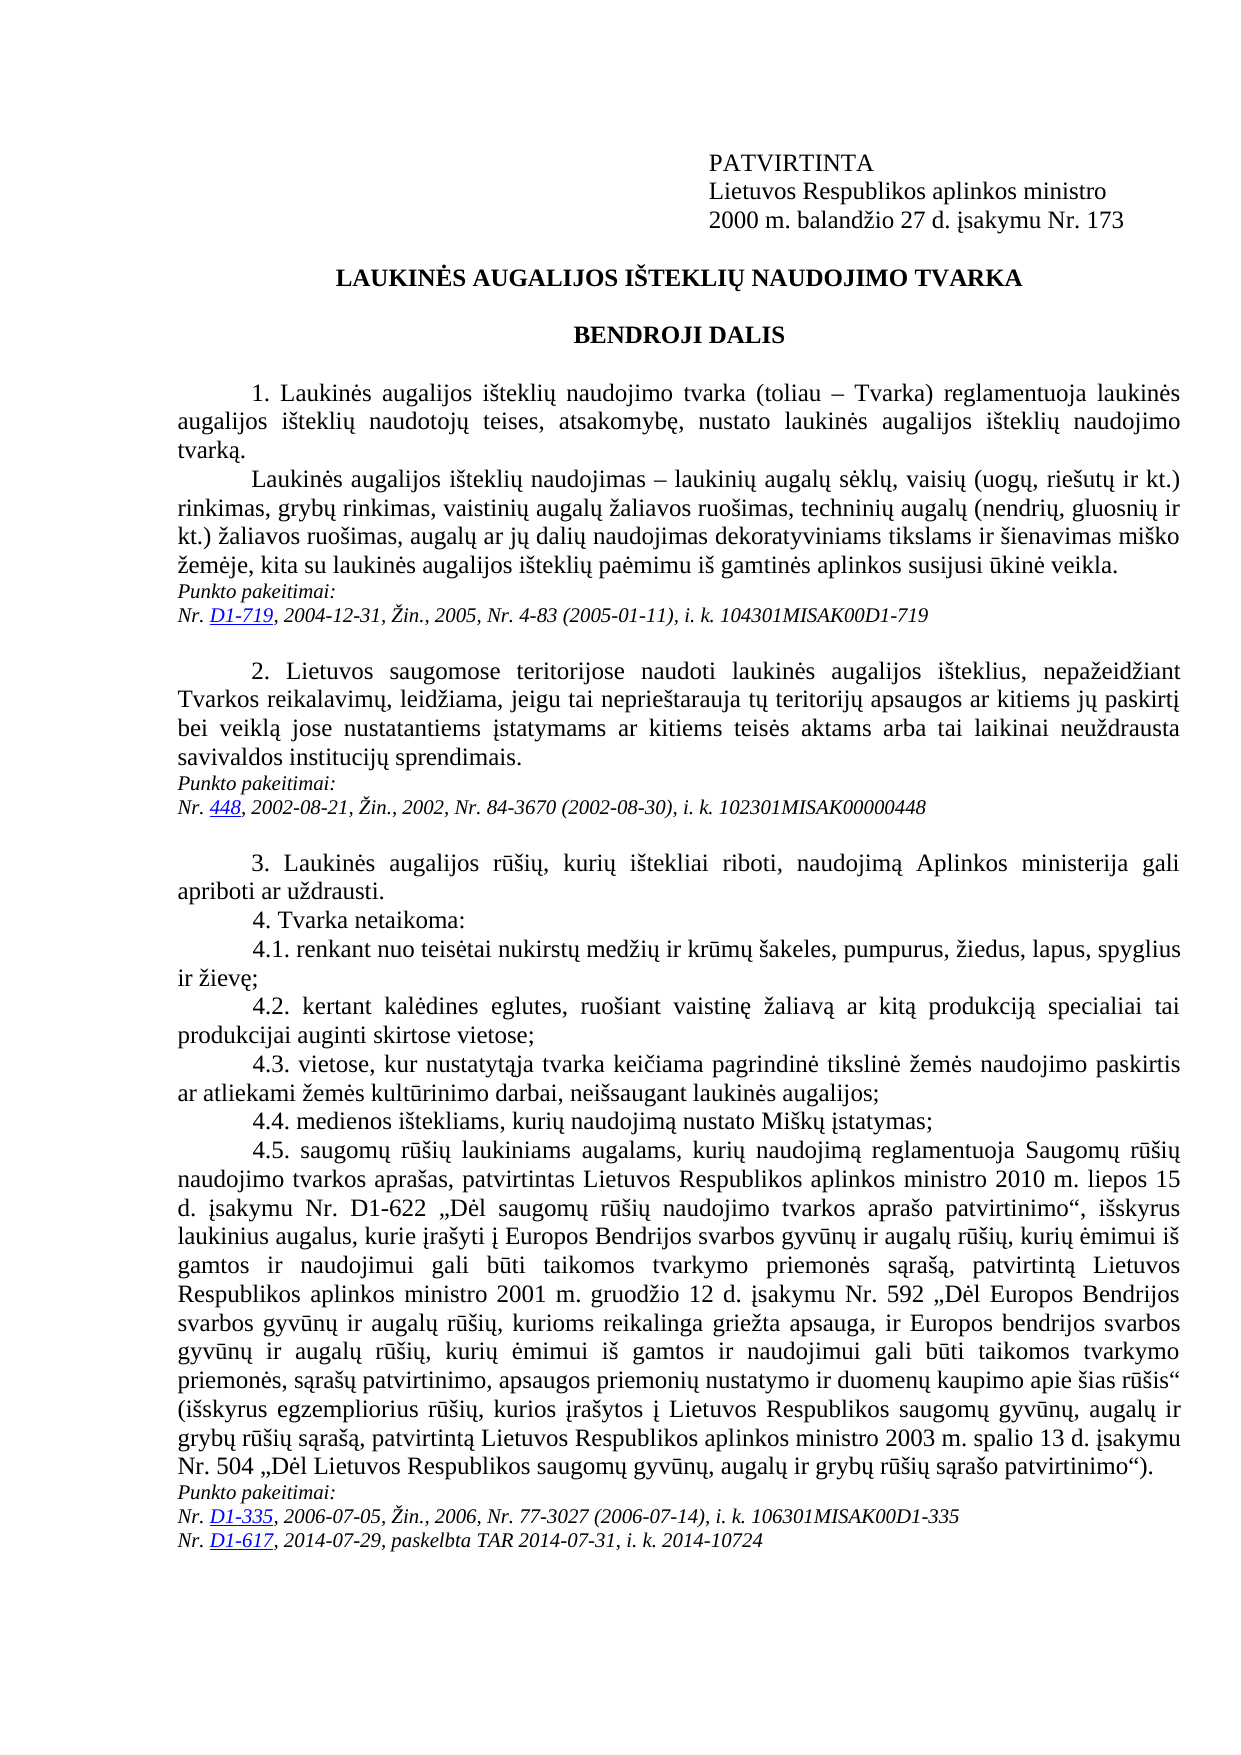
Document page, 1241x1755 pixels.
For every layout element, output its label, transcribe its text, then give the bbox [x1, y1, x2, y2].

text 3. Laukinės augalijos rūšių, kurių ištekliai riboti, naudojimą Aplinkos ministerija gali apriboti ar uždrausti. [177, 848, 1181, 905]
text Punkto pakeitimai: [177, 1480, 1181, 1504]
text 4.1. renkant nuo teisėtai nukirstų medžių ir krūmų šakeles, pumpurus, žiedus, lapus, spyglius ir žievę; [177, 934, 1181, 991]
text 4.5. saugomų rūšių laukiniams augalams, kurių naudojimą reglamentuoja Saugomų rūšių naudojimo tvarkos aprašas, patvirtintas Lietuvos Respublikos aplinkos ministro 2010 m. liepos 15 d. įsakymu Nr. D1-622 „Dėl saugomų rūšių naudojimo tvarkos aprašo patvirtinimo“, išskyrus laukinius augalus, kurie įrašyti į Europos Bendrijos svarbos gyvūnų ir augalų rūšių, kurių ėmimui iš gamtos ir naudojimui gali būti taikomos tvarkymo priemonės sąrašą, patvirtintą Lietuvos Respublikos aplinkos ministro 2001 m. gruodžio 12 d. įsakymu Nr. 592 „Dėl Europos Bendrijos svarbos gyvūnų ir augalų rūšių, kurioms reikalinga griežta apsauga, ir Europos bendrijos svarbos gyvūnų ir augalų rūšių, kurių ėmimui iš gamtos ir naudojimui gali būti taikomos tvarkymo priemonės, sąrašų patvirtinimo, apsaugos priemonių nustatymo ir duomenų kaupimo apie šias rūšis“ (išskyrus egzempliorius rūšių, kurios įrašytos į Lietuvos Respublikos saugomų gyvūnų, augalų ir grybų rūšių sąrašą, patvirtintą Lietuvos Respublikos aplinkos ministro 2003 m. spalio 13 d. įsakymu Nr. 504 „Dėl Lietuvos Respublikos saugomų gyvūnų, augalų ir grybų rūšių sąrašo patvirtinimo“). [177, 1135, 1181, 1480]
text 4.4. medienos ištekliams, kurių naudojimą nustato Miškų įstatymas; [177, 1106, 1181, 1135]
text Bendroji dalis [177, 320, 1181, 349]
text 1. Laukinės augalijos išteklių naudojimo tvarka (toliau – Tvarka) reglamentuoja laukinės augalijos išteklių naudotojų teises, atsakomybę, nustato laukinės augalijos išteklių naudojimo tvarką. [177, 378, 1181, 464]
text Lietuvos Respublikos aplinkos ministro [177, 176, 1181, 205]
text Nr. D1-719, 2004-12-31, Žin., 2005, Nr. 4-83 (2005-01-11), i. k. 104301MISAK00D1-719 [177, 603, 1181, 627]
text Nr. D1-335, 2006-07-05, Žin., 2006, Nr. 77-3027 (2006-07-14), i. k. 106301MISAK00D1-335 [177, 1504, 1181, 1528]
text 2. Lietuvos saugomose teritorijose naudoti laukinės augalijos išteklius, nepažeidžiant Tvarkos reikalavimų, leidžiama, jeigu tai neprieštarauja tų teritorijų apsaugos ar kitiems jų paskirtį bei veiklą jose nustatantiems įstatymams ar kitiems teisės aktams arba tai laikinai neuždrausta savivaldos institucijų sprendimais. [177, 656, 1181, 771]
text 4. Tvarka netaikoma: [177, 905, 1181, 934]
text PATVIRTINTA [177, 148, 1181, 176]
text 4.2. kertant kalėdines eglutes, ruošiant vaistinę žaliavą ar kitą produkciją specialiai tai produkcijai auginti skirtose vietose; [177, 991, 1181, 1049]
text Nr. 448, 2002-08-21, Žin., 2002, Nr. 84-3670 (2002-08-30), i. k. 102301MISAK00000448 [177, 795, 1181, 819]
text 4.3. vietose, kur nustatytąja tvarka keičiama pagrindinė tikslinė žemės naudojimo paskirtis ar atliekami žemės kultūrinimo darbai, neišsaugant laukinės augalijos; [177, 1049, 1181, 1106]
text Nr. D1-617, 2014-07-29, paskelbta TAR 2014-07-31, i. k. 2014-10724 [177, 1528, 1181, 1552]
text Laukinės augalijos išteklių naudojimas – laukinių augalų sėklų, vaisių (uogų, riešutų ir kt.) rinkimas, grybų rinkimas, vaistinių augalų žaliavos ruošimas, techninių augalų (nendrių, gluosnių ir kt.) žaliavos ruošimas, augalų ar jų dalių naudojimas dekoratyviniams tikslams ir šienavimas miško žemėje, kita su laukinės augalijos išteklių paėmimu iš gamtinės aplinkos susijusi ūkinė veikla. [177, 464, 1181, 579]
text Punkto pakeitimai: [177, 771, 1181, 795]
text Laukinės augalijos išteklių naudojimo tvarka [177, 263, 1181, 291]
text Punkto pakeitimai: [177, 579, 1181, 603]
text 2000 m. balandžio 27 d. įsakymu Nr. 173 [177, 205, 1181, 234]
